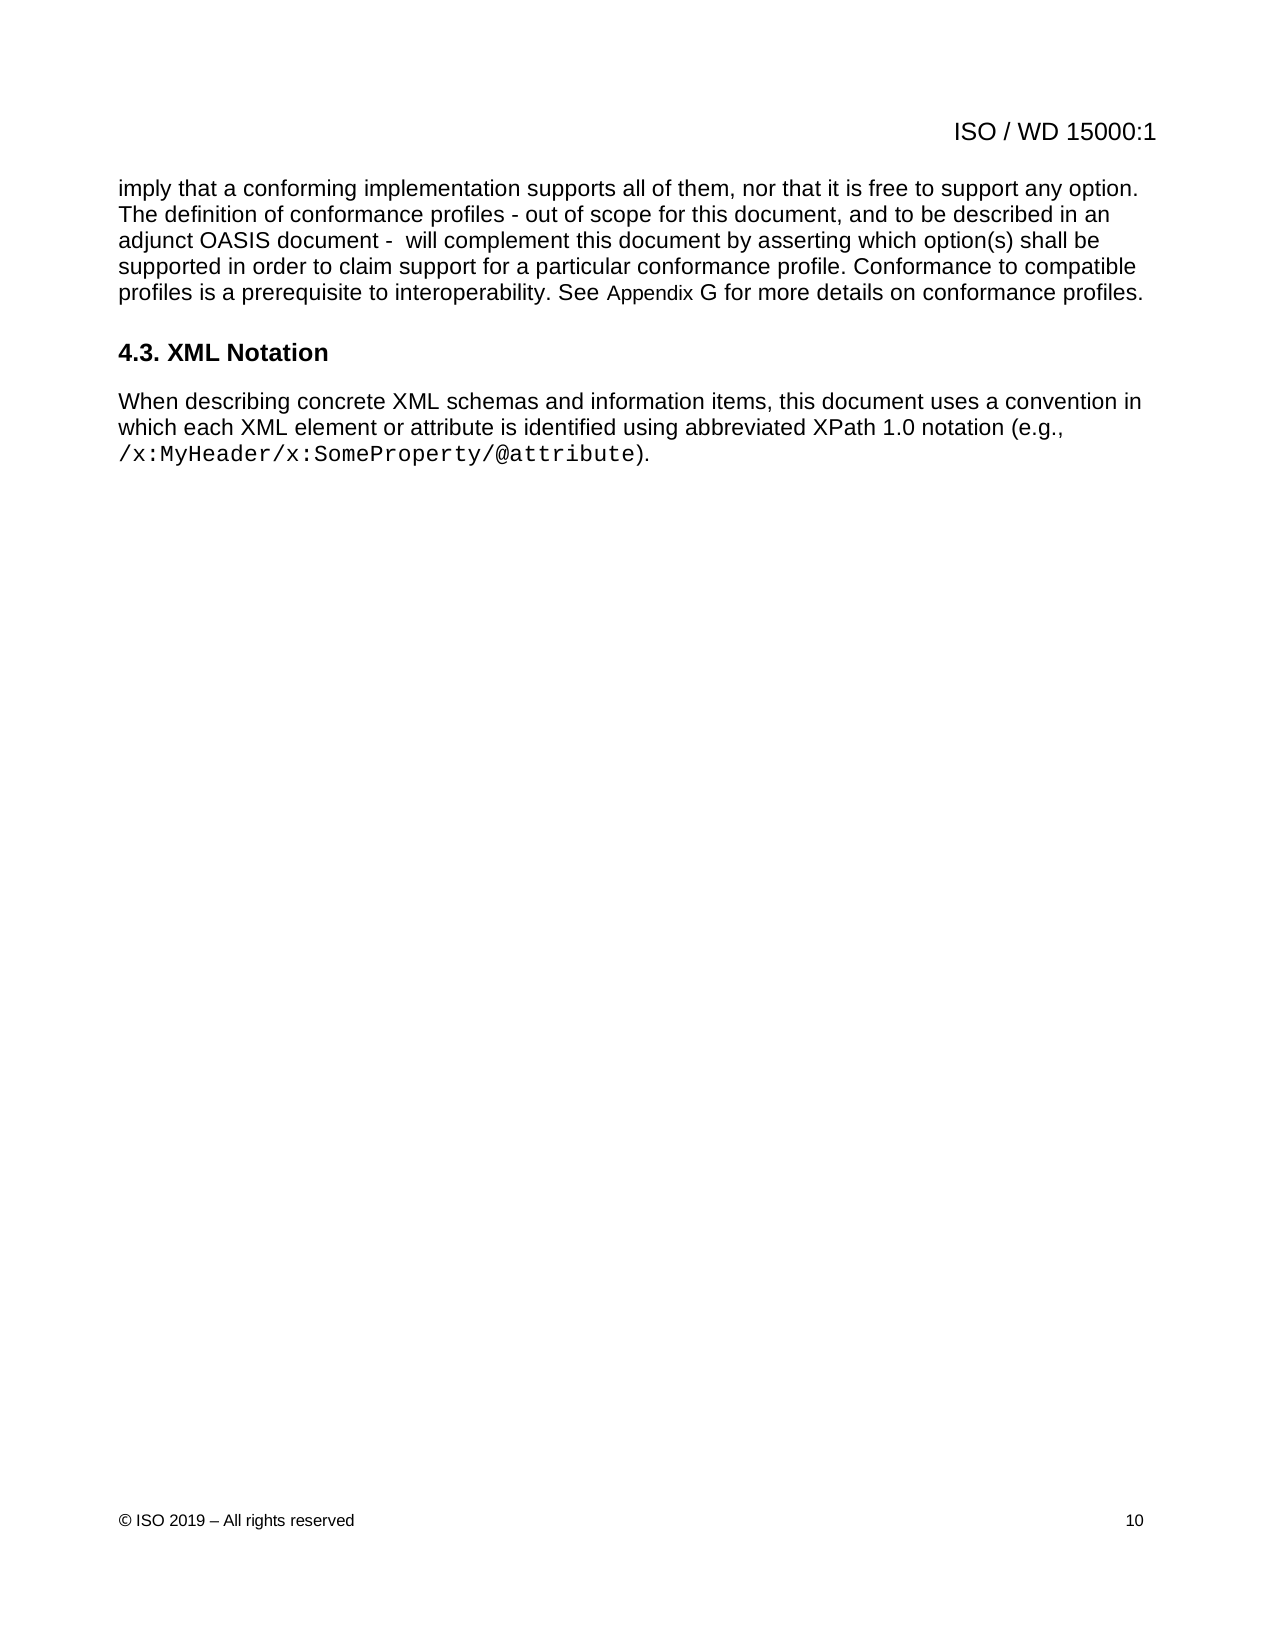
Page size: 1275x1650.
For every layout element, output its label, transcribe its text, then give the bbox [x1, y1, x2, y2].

text imply that a conforming implementation supports all of them, nor that it is free to support any option. The definition of conformance profiles - out of scope for this document, and to be described in an adjunct OASIS document - will complement this document by asserting which option(s) shall be supported in order to claim support for a particular conformance profile. Conformance to compatible profiles is a prerequisite to interoperability. See Appendix G for more details on conformance profiles. [118, 176, 1157, 306]
subtitle XML Notation [118, 339, 1157, 367]
text When describing concrete XML schemas and information items, this document uses a convention in which each XML element or attribute is identified using abbreviated XPath 1.0 notation (e.g., /x:MyHeader/x:SomeProperty/@attribute). [118, 388, 1157, 468]
